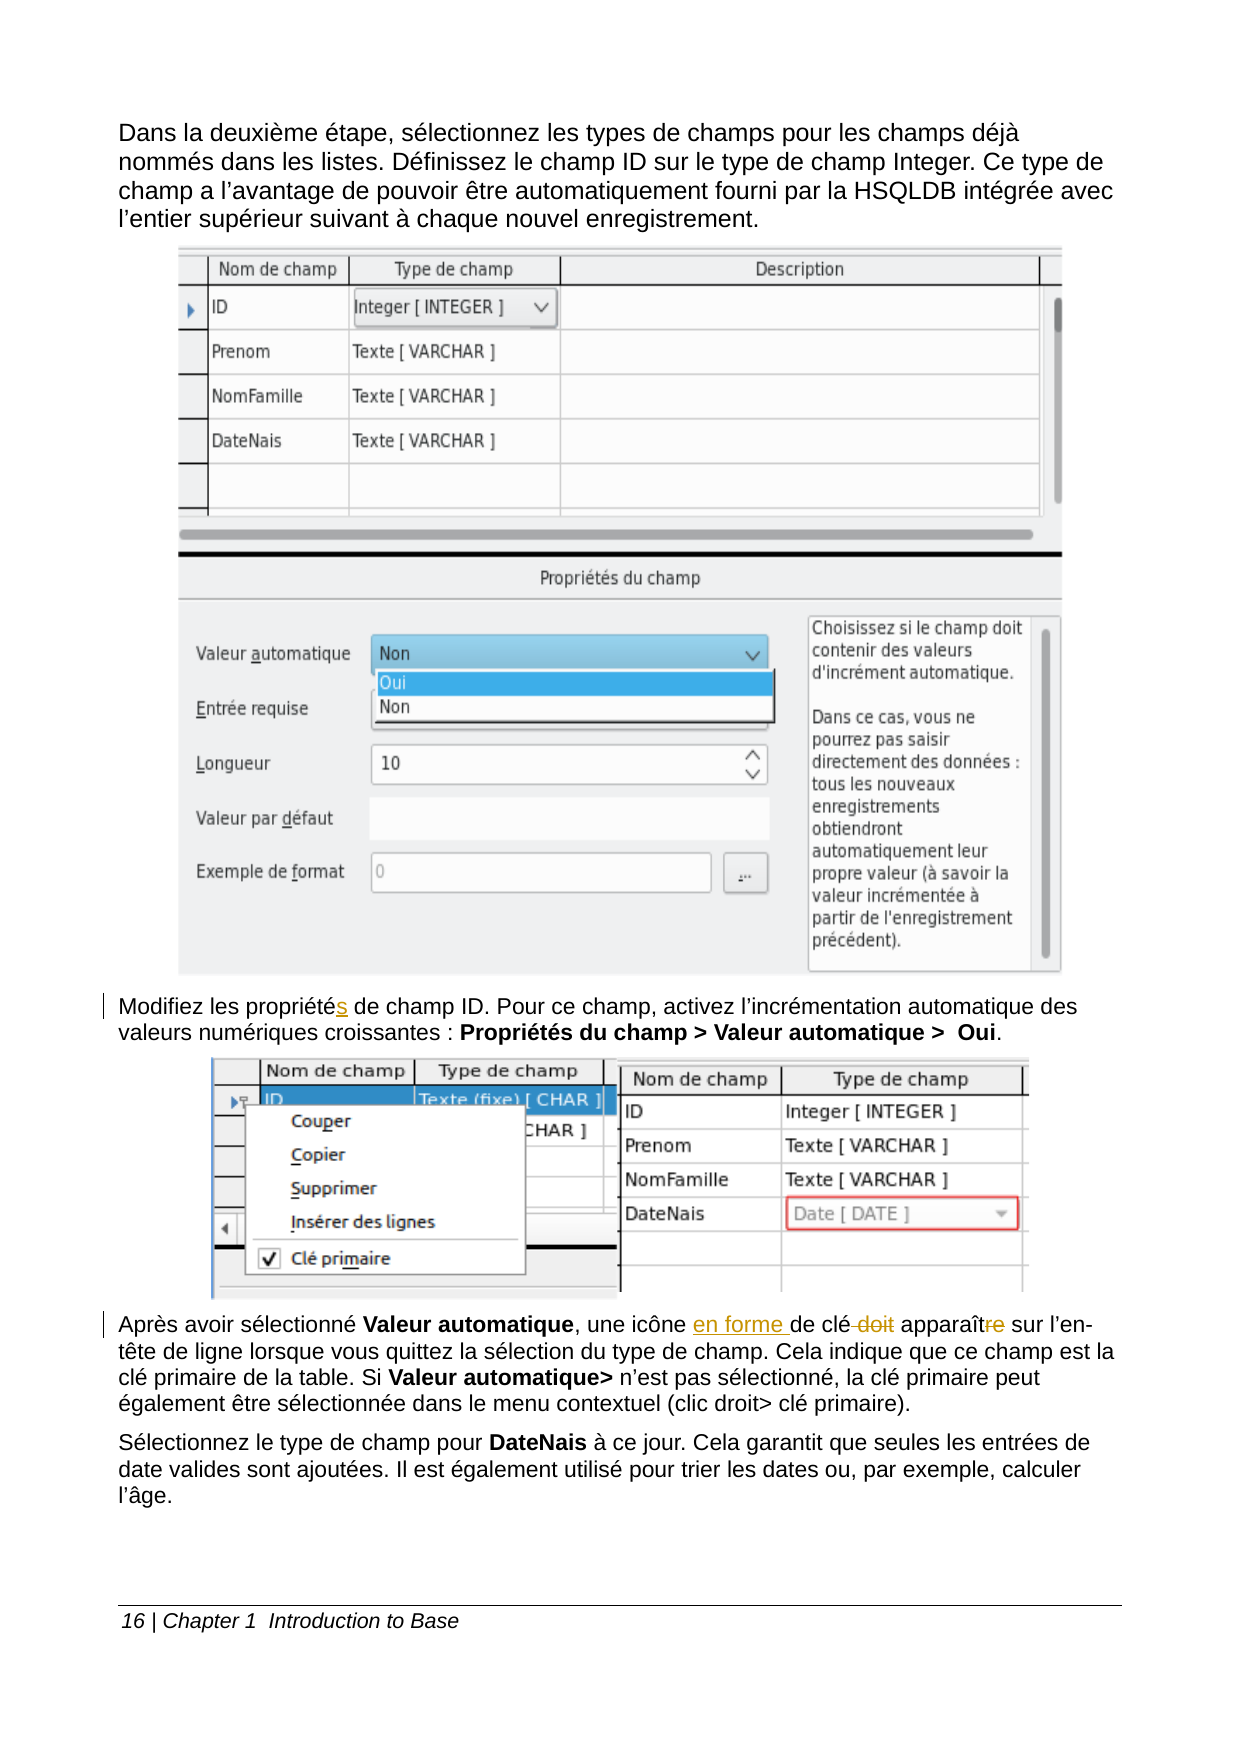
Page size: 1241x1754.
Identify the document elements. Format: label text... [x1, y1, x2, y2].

text Modifiez les propriétés de champ ID. Pour ce champ, activez l’incrémentation automatique des valeurs numériques croissantes : Propriétés du champ > Valeur automatique > Oui. [118, 993, 1122, 1045]
text Dans la deuxième étape, sélectionnez les types de champs pour les champs déjà nommés dans les listes. Définissez le champ ID sur le type de champ Integer. Ce type de champ a l’avantage de pouvoir être automatiquement fourni par la HSQLDB intégrée avec l’entier supérieur suivant à chaque nouvel enregistrement. [118, 118, 1122, 233]
text Après avoir sélectionné Valeur automatique, une icône en forme de clé apparaît sur l’en-tête de ligne lorsque vous quittez la sélection du type de champ. Cela indique que ce champ est la clé primaire de la table. Si Valeur automatique> n’est pas sélectionné, la clé primaire peut également être sélectionnée dans le menu contextuel (clic droit> clé primaire). [118, 1311, 1122, 1417]
picture [617, 1057, 1030, 1292]
text Sélectionnez le type de champ pour DateNais à ce jour. Cela garantit que seules les entrées de date valides sont ajoutées. Il est également utilisé pour trier les dates ou, par exemple, calculer l’âge. [118, 1429, 1122, 1508]
